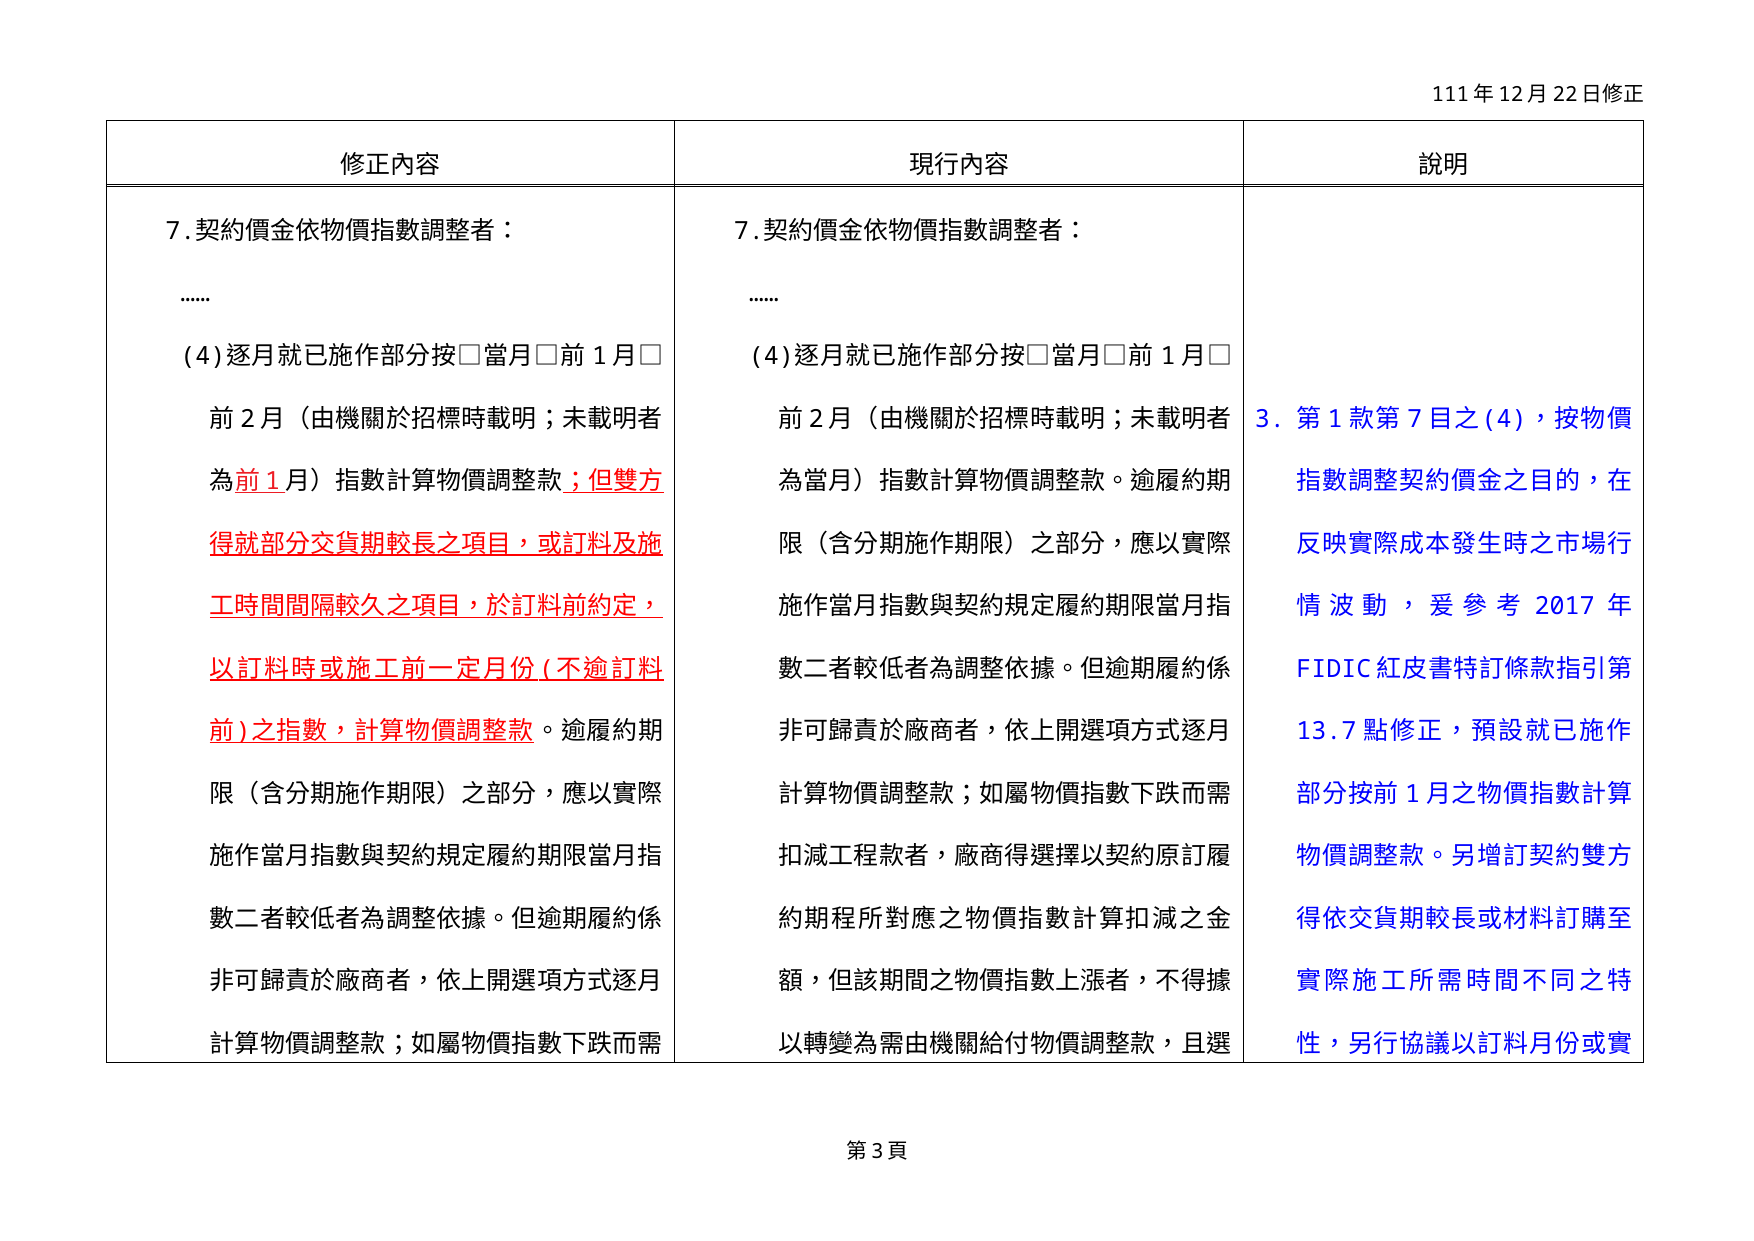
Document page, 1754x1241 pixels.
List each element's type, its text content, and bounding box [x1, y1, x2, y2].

table_cell 第1款第5目之(1)，配合第17條第4款逾期違約金總額(預設值)之降低，並參考本會110年11月23日「研商逾期違約金總額上限及履約進度落後管理機制」會議發言意見，修正巨額工程實際進度落後預定進度達10%(招標時未載明之預設值)以上，機關得暫停估驗計價，以促使廠商積極履約。 第1款第6目之(1)之1至3，修改編號樣式，內容未修正。 第1款第7目之(4)，按物價指數調整契約價金之目的，在反映實際成本發生時之市場行情波動，爰參考2017年FIDIC紅皮書特訂條款指引第13.7點修正，預設就已施作部分按前1月之物價指數計算物價調整款。另增訂契約雙方得依交貨期較長或材料訂購至實際施工所需時間不同之特性，另行協議以訂料月份或實際施工前一定月份之指數計算物調款，惟不得早於訂料月份。 [1244, 187, 1643, 1062]
table_header 說明 [1244, 121, 1643, 184]
table_cell 7.契約價金依物價指數調整者： …… (4)逐月就已施作部分按□當月□前1月□前2月（由機關於招標時載明；未載明者為前1月）指數計算物價調整款；但雙方得就部分交貨期較長之項目，或訂料及施工時間間隔較久之項目，於訂料前約定，以訂料時或施工前一定月份(不逾訂料前)之指數，計算物價調整款。逾履約期限（含分期施作期限）之部分，應以實際施作當月指數與契約規定履約期限當月指數二者較低者為調整依據。但逾期履約係非可歸責於廠商者，依上開選項方式逐月計算物價調整款；如屬物價指數下跌而需 [107, 187, 674, 1062]
table_header 現行內容 [675, 121, 1243, 184]
table_cell 7.契約價金依物價指數調整者： …… (4)逐月就已施作部分按□當月□前1月□前2月（由機關於招標時載明；未載明者為當月）指數計算物價調整款。逾履約期限（含分期施作期限）之部分，應以實際施作當月指數與契約規定履約期限當月指數二者較低者為調整依據。但逾期履約係非可歸責於廠商者，依上開選項方式逐月計算物價調整款；如屬物價指數下跌而需扣減工程款者，廠商得選擇以契約原訂履約期程所對應之物價指數計算扣減之金額，但該期間之物價指數上漲者，不得據以轉變為需由機關給付物價調整款，且選 [675, 187, 1243, 1062]
table_header 修正內容 [107, 121, 674, 184]
